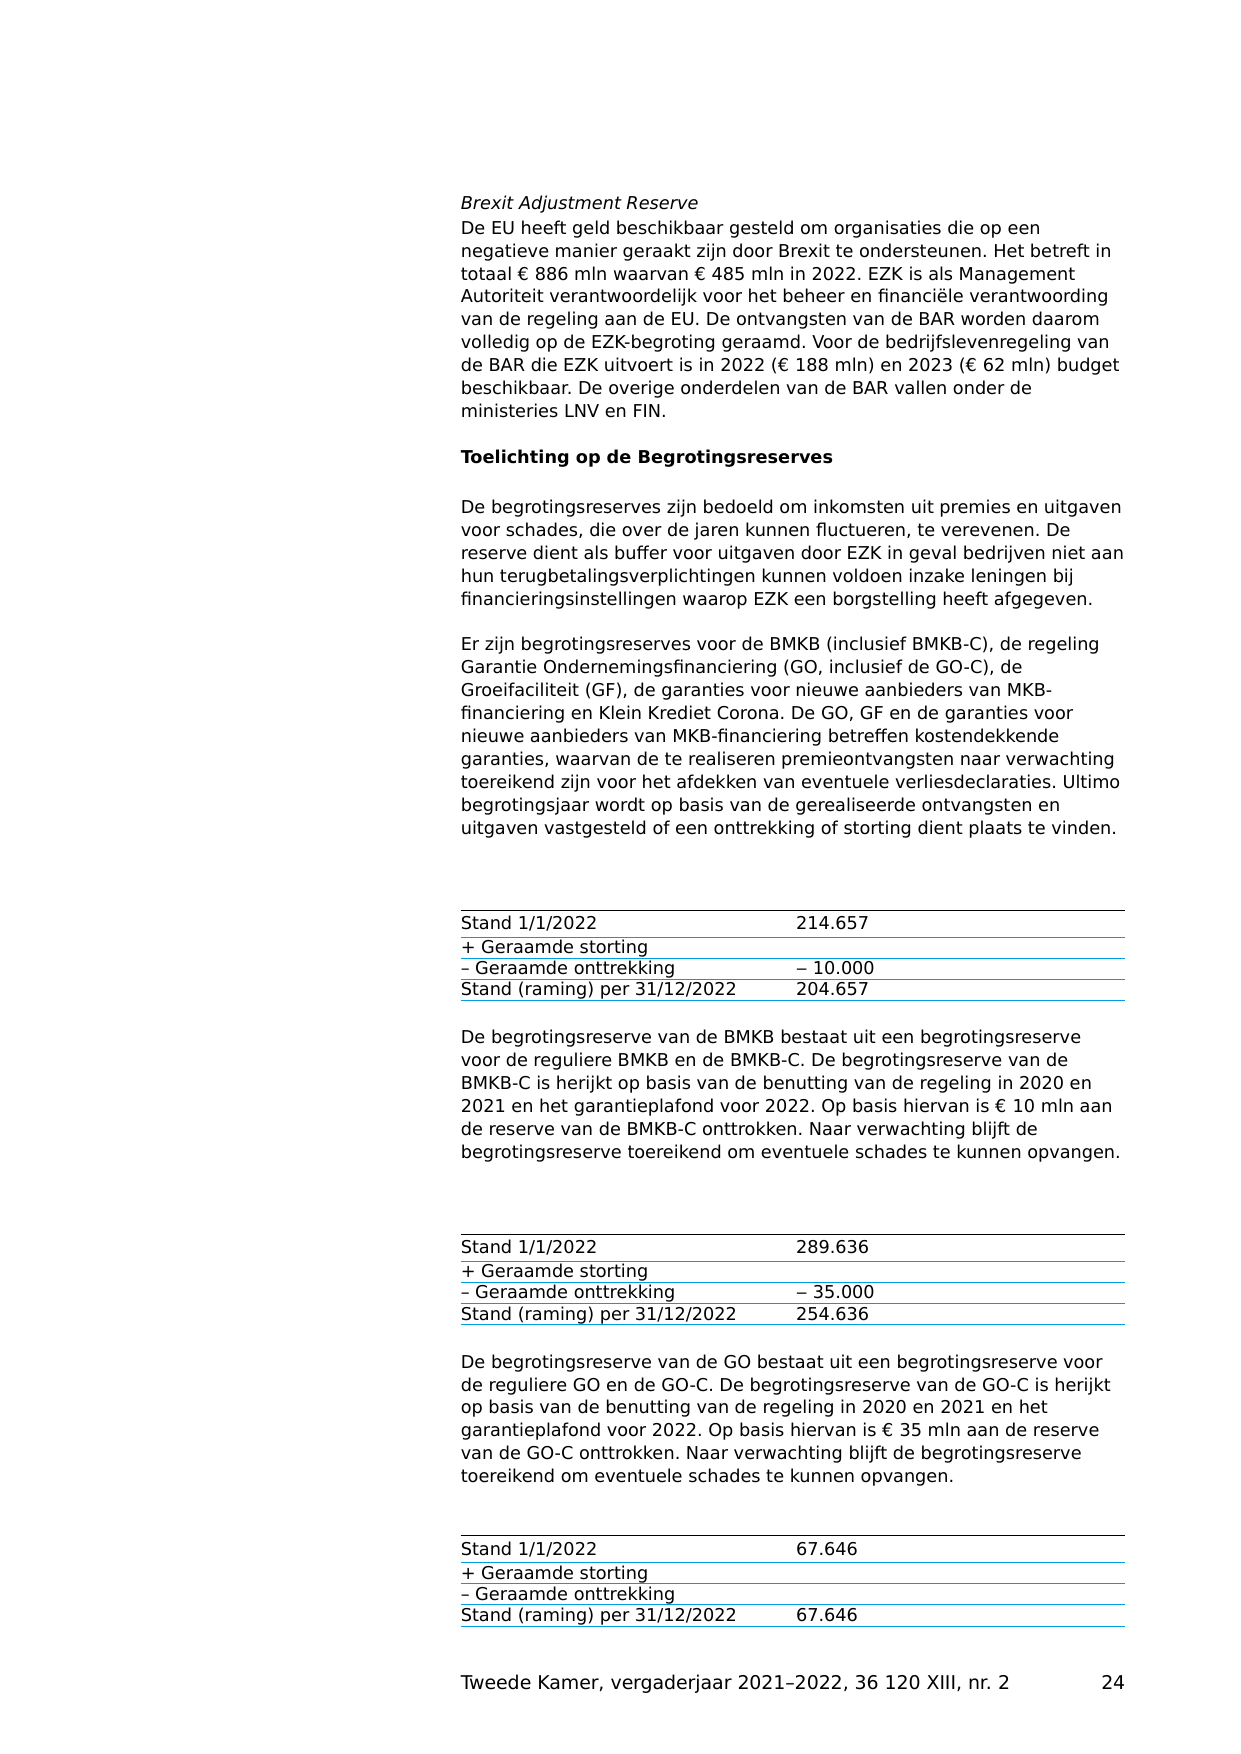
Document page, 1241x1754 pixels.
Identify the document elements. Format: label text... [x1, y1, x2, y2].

table_cell ‒ 35.000 [793, 1283, 1125, 1303]
text De begrotingsreserves zijn bedoeld om inkomsten uit premies en uitgaven voor schades, die over de jaren kunnen fluctueren, te verevenen. De reserve dient als buffer voor uitgaven door EZK in geval bedrijven niet aan hun terugbetalingsverplichtingen kunnen voldoen inzake leningen bij financieringsinstellingen waarop EZK een borgstelling heeft afgegeven. [461, 495, 1125, 609]
text De begrotingsreserve van de GO bestaat uit een begrotingsreserve voor de reguliere GO en de GO-C. De begrotingsreserve van de GO-C is herijkt op basis van de benutting van de regeling in 2020 en 2021 en het garantieplafond voor 2022. Op basis hiervan is € 35 mln aan de reserve van de GO-C onttrokken. Naar verwachting blijft de begrotingsreserve toereikend om eventuele schades te kunnen opvangen. [461, 1350, 1125, 1487]
table_cell [793, 1584, 1125, 1604]
table_cell 67.646 [793, 1605, 1125, 1626]
table_cell – Geraamde onttrekking [461, 1584, 793, 1604]
text Brexit Adjustment Reserve [461, 191, 1125, 214]
table_cell [793, 1262, 1125, 1282]
text Er zijn begrotingsreserves voor de BMKB (inclusief BMKB-C), de regeling Garantie Ondernemingsfinanciering (GO, inclusief de GO-C), de Groeifaciliteit (GF), de garanties voor nieuwe aanbieders van MKB-financiering en Klein Krediet Corona. De GO, GF en de garanties voor nieuwe aanbieders van MKB-financiering betreffen kostendekkende garanties, waarvan de te realiseren premieontvangsten naar verwachting toereikend zijn voor het afdekken van eventuele verliesdeclaraties. Ultimo begrotingsjaar wordt op basis van de gerealiseerde ontvangsten en uitgaven vastgesteld of een onttrekking of storting dient plaats te vinden. [461, 632, 1125, 839]
table_cell – Geraamde onttrekking [461, 1283, 793, 1303]
table_cell + Geraamde storting [461, 1262, 793, 1282]
table_cell Stand 1/1/2022 [461, 1235, 793, 1261]
table_cell [793, 1563, 1125, 1583]
table_cell – Geraamde onttrekking [461, 959, 793, 979]
table_cell ‒ 10.000 [793, 959, 1125, 979]
table_cell 289.636 [793, 1235, 1125, 1261]
table_header Tabel 11 Begrotingsreserve Garantie Ondernemingsfinanciering (GO) (bedragen x € 1.000) [461, 1186, 1125, 1234]
table_cell [793, 938, 1125, 958]
text De begrotingsreserve van de BMKB bestaat uit een begrotingsreserve voor de reguliere BMKB en de BMKB-C. De begrotingsreserve van de BMKB-C is herijkt op basis van de benutting van de regeling in 2020 en 2021 en het garantieplafond voor 2022. Op basis hiervan is € 10 mln aan de reserve van de BMKB-C onttrokken. Naar verwachting blijft de begrotingsreserve toereikend om eventuele schades te kunnen opvangen. [461, 1025, 1125, 1163]
table_cell 204.657 [793, 980, 1125, 1000]
table_cell Stand 1/1/2022 [461, 911, 793, 936]
table_cell + Geraamde storting [461, 938, 793, 958]
table_cell 67.646 [793, 1536, 1125, 1562]
table_cell 214.657 [793, 911, 1125, 936]
table_header Tabel 12 Begrotingsreserve Groeifaciliteit (bedragen x € 1.000) [461, 1510, 1125, 1535]
table_header Tabel 10 Begrotingsreserve Borgstelling MKB-kredieten (BMKB) (bedragen x € 1.000) [461, 862, 1125, 909]
table_cell Stand (raming) per 31/12/2022 [461, 980, 793, 1000]
text De EU heeft geld beschikbaar gesteld om organisaties die op een negatieve manier geraakt zijn door Brexit te ondersteunen. Het betreft in totaal € 886 mln waarvan € 485 mln in 2022. EZK is als Management Autoriteit verantwoordelijk voor het beheer en financiële verantwoording van de regeling aan de EU. De ontvangsten van de BAR worden daarom volledig op de EZK-begroting geraamd. Voor de bedrijfslevenregeling van de BAR die EZK uitvoert is in 2022 (€ 188 mln) en 2023 (€ 62 mln) budget beschikbaar. De overige onderdelen van de BAR vallen onder de ministeries LNV en FIN. [461, 216, 1125, 422]
table_cell Stand 1/1/2022 [461, 1536, 793, 1562]
table_cell Stand (raming) per 31/12/2022 [461, 1304, 793, 1324]
table_cell 254.636 [793, 1304, 1125, 1324]
text Toelichting op de Begrotingsreserves [461, 445, 1125, 468]
table_cell + Geraamde storting [461, 1563, 793, 1583]
table_cell Stand (raming) per 31/12/2022 [461, 1605, 793, 1626]
